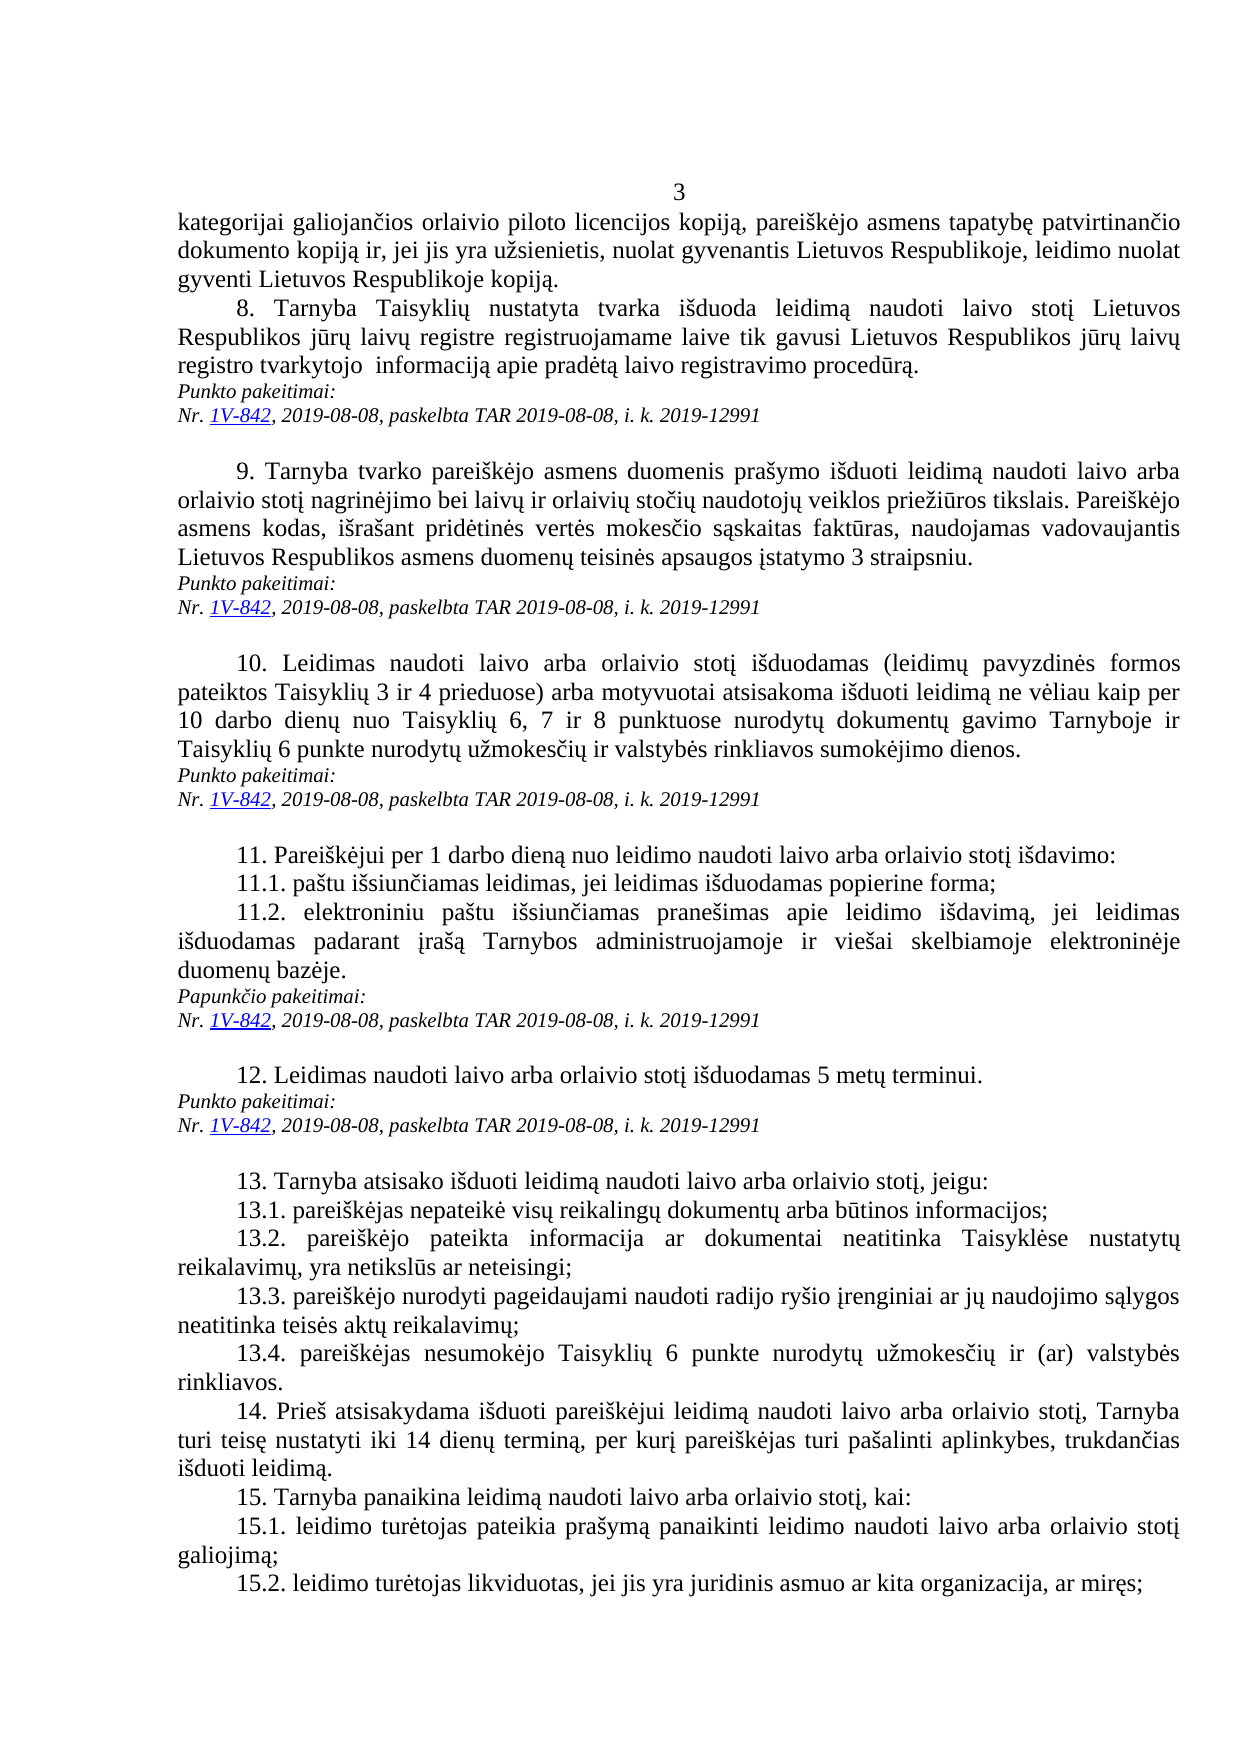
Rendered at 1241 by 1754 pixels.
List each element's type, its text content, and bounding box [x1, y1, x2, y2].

text 12. Leidimas naudoti laivo arba orlaivio stotį išduodamas 5 metų terminui. [177, 1060, 1181, 1089]
text 13.3. pareiškėjo nurodyti pageidaujami naudoti radijo ryšio įrenginiai ar jų naudojimo sąlygos neatitinka teisės aktų reikalavimų; [177, 1281, 1181, 1338]
text 13.4. pareiškėjas nesumokėjo Taisyklių 6 punkte nurodytų užmokesčių ir (ar) valstybės rinkliavos. [177, 1338, 1181, 1396]
text Punkto pakeitimai: [177, 571, 1181, 595]
text 15.2. leidimo turėtojas likviduotas, jei jis yra juridinis asmuo ar kita organizacija, ar miręs; [177, 1568, 1181, 1597]
text Nr. 1V-842, 2019-08-08, paskelbta TAR 2019-08-08, i. k. 2019-12991 [177, 787, 1181, 811]
text Nr. 1V-842, 2019-08-08, paskelbta TAR 2019-08-08, i. k. 2019-12991 [177, 403, 1181, 427]
text Papunkčio pakeitimai: [177, 983, 1181, 1008]
text 13.1. pareiškėjas nepateikė visų reikalingų dokumentų arba būtinos informacijos; [177, 1195, 1181, 1223]
text 13. Tarnyba atsisako išduoti leidimą naudoti laivo arba orlaivio stotį, jeigu: [177, 1166, 1181, 1195]
text 10. Leidimas naudoti laivo arba orlaivio stotį išduodamas (leidimų pavyzdinės formos pateiktos Taisyklių 3 ir 4 prieduose) arba motyvuotai atsisakoma išduoti leidimą ne vėliau kaip per 10 darbo dienų nuo Taisyklių 6, 7 ir 8 punktuose nurodytų dokumentų gavimo Tarnyboje ir Taisyklių 6 punkte nurodytų užmokesčių ir valstybės rinkliavos sumokėjimo dienos. [177, 648, 1181, 763]
text Nr. 1V-842, 2019-08-08, paskelbta TAR 2019-08-08, i. k. 2019-12991 [177, 1113, 1181, 1137]
text 15. Tarnyba panaikina leidimą naudoti laivo arba orlaivio stotį, kai: [177, 1482, 1181, 1511]
text 13.2. pareiškėjo pateikta informacija ar dokumentai neatitinka Taisyklėse nustatytų reikalavimų, yra netikslūs ar neteisingi; [177, 1223, 1181, 1281]
text 11. Pareiškėjui per 1 darbo dieną nuo leidimo naudoti laivo arba orlaivio stotį išdavimo: [177, 840, 1181, 868]
text kategorijai galiojančios orlaivio piloto licencijos kopiją, pareiškėjo asmens tapatybę patvirtinančio dokumento kopiją ir, jei jis yra užsienietis, nuolat gyvenantis Lietuvos Respublikoje, leidimo nuolat gyventi Lietuvos Respublikoje kopiją. [177, 207, 1181, 293]
text Punkto pakeitimai: [177, 763, 1181, 787]
text Nr. 1V-842, 2019-08-08, paskelbta TAR 2019-08-08, i. k. 2019-12991 [177, 1008, 1181, 1032]
text 14. Prieš atsisakydama išduoti pareiškėjui leidimą naudoti laivo arba orlaivio stotį, Tarnyba turi teisę nustatyti iki 14 dienų terminą, per kurį pareiškėjas turi pašalinti aplinkybes, trukdančias išduoti leidimą. [177, 1396, 1181, 1482]
text 11.2. elektroniniu paštu išsiunčiamas pranešimas apie leidimo išdavimą, jei leidimas išduodamas padarant įrašą Tarnybos administruojamoje ir viešai skelbiamoje elektroninėje duomenų bazėje. [177, 897, 1181, 983]
text Punkto pakeitimai: [177, 379, 1181, 403]
text 11.1. paštu išsiunčiamas leidimas, jei leidimas išduodamas popierine forma; [177, 868, 1181, 897]
text 8. Tarnyba Taisyklių nustatyta tvarka išduoda leidimą naudoti laivo stotį Lietuvos Respublikos jūrų laivų registre registruojamame laive tik gavusi Lietuvos Respublikos jūrų laivų registro tvarkytojo informaciją apie pradėtą laivo registravimo procedūrą. [177, 293, 1181, 379]
text 15.1. leidimo turėtojas pateikia prašymą panaikinti leidimo naudoti laivo arba orlaivio stotį galiojimą; [177, 1511, 1181, 1568]
text Nr. 1V-842, 2019-08-08, paskelbta TAR 2019-08-08, i. k. 2019-12991 [177, 595, 1181, 619]
text 9. Tarnyba tvarko pareiškėjo asmens duomenis prašymo išduoti leidimą naudoti laivo arba orlaivio stotį nagrinėjimo bei laivų ir orlaivių stočių naudotojų veiklos priežiūros tikslais. Pareiškėjo asmens kodas, išrašant pridėtinės vertės mokesčio sąskaitas faktūras, naudojamas vadovaujantis Lietuvos Respublikos asmens duomenų teisinės apsaugos įstatymo 3 straipsniu. [177, 456, 1181, 571]
text Punkto pakeitimai: [177, 1089, 1181, 1113]
